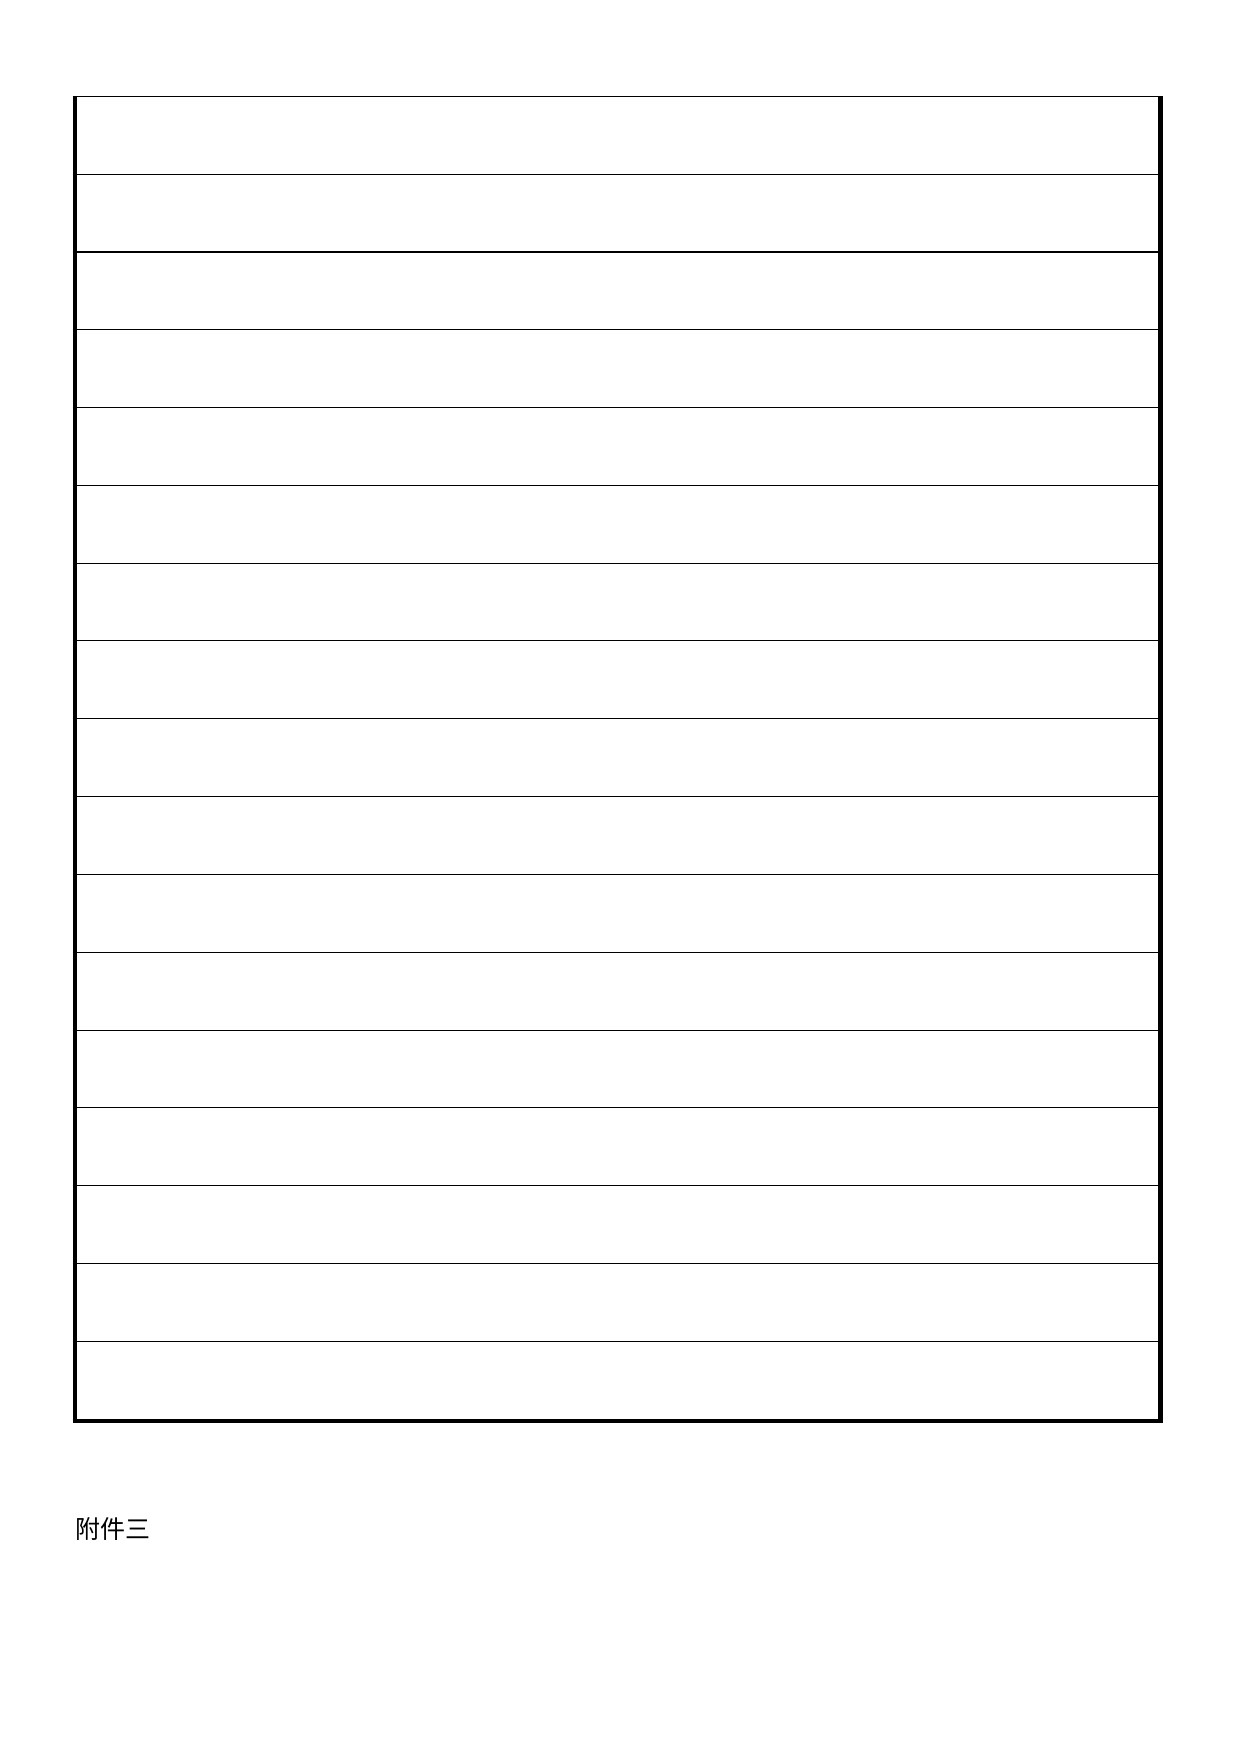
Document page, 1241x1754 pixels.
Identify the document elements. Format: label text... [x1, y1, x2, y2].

table_cell [77, 1108, 1158, 1185]
table_cell [77, 253, 1158, 329]
table_cell [77, 330, 1158, 407]
table_cell [77, 175, 1158, 251]
table_cell [77, 1342, 1158, 1418]
table_cell [77, 641, 1158, 718]
table_cell [77, 408, 1158, 485]
table_cell [77, 875, 1158, 952]
table_cell [77, 797, 1158, 874]
table_cell [77, 1186, 1158, 1263]
table_cell [77, 1031, 1158, 1107]
text 附件三 [75, 1486, 1165, 1548]
table_cell [77, 719, 1158, 796]
table_cell [77, 1264, 1158, 1341]
table_cell [77, 953, 1158, 1029]
table_cell [77, 564, 1158, 640]
table_cell [77, 97, 1158, 173]
table_cell [77, 486, 1158, 563]
